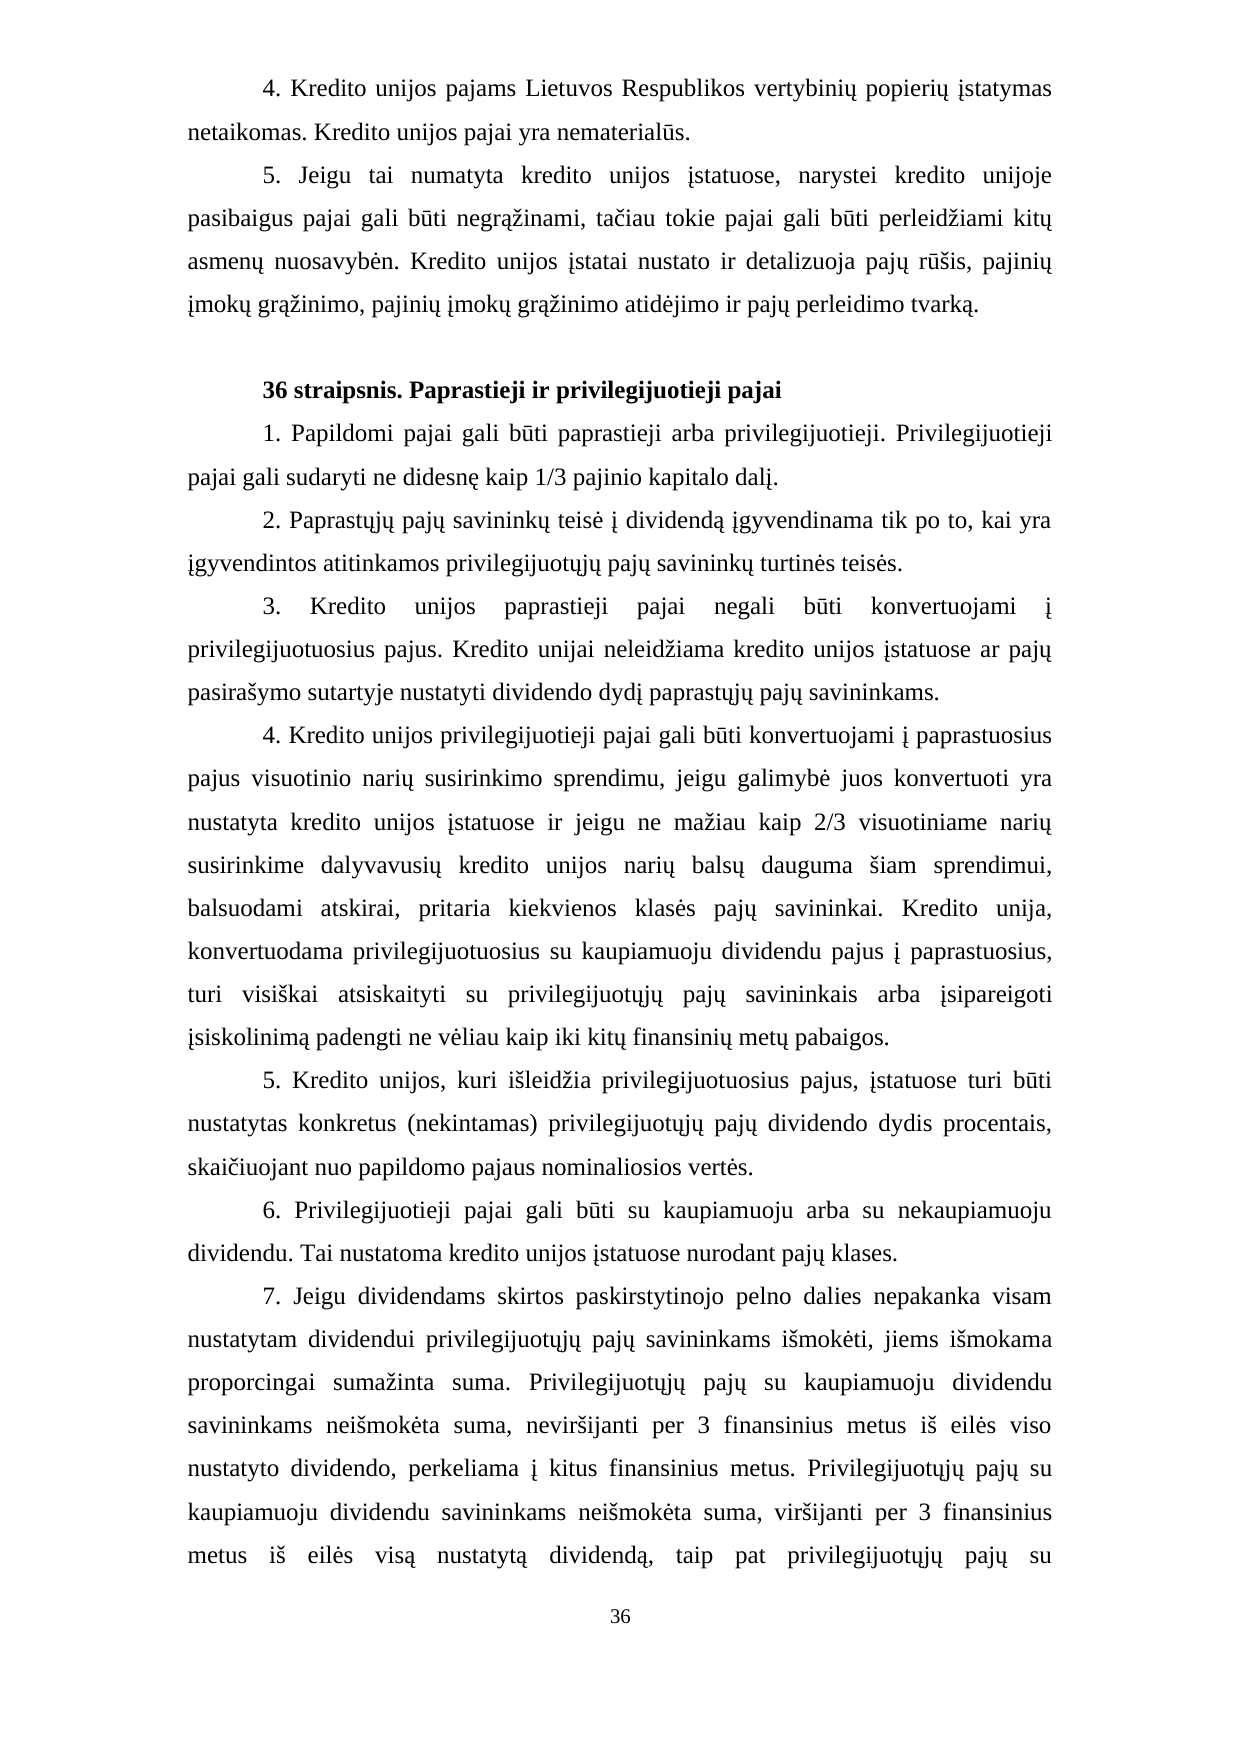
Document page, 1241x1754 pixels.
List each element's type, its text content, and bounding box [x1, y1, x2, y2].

text 5. Kredito unijos, kuri išleidžia privilegijuotuosius pajus, įstatuose turi būti nustatytas konkretus (nekintamas) privilegijuotųjų pajų dividendo dydis procentais, skaičiuojant nuo papildomo pajaus nominaliosios vertės. [187, 1065, 1053, 1180]
text 4. Kredito unijos privilegijuotieji pajai gali būti konvertuojami į paprastuosius pajus visuotinio narių susirinkimo sprendimu, jeigu galimybė juos konvertuoti yra nustatyta kredito unijos įstatuose ir jeigu ne mažiau kaip 2/3 visuotiniame narių susirinkime dalyvavusių kredito unijos narių balsų dauguma šiam sprendimui, balsuodami atskirai, pritaria kiekvienos klasės pajų savininkai. Kredito unija, konvertuodama privilegijuotuosius su kaupiamuoju dividendu pajus į paprastuosius, turi visiškai atsiskaityti su privilegijuotųjų pajų savininkais arba įsipareigoti įsiskolinimą padengti ne vėliau kaip iki kitų finansinių metų pabaigos. [187, 720, 1053, 1051]
text 5. Jeigu tai numatyta kredito unijos įstatuose, narystei kredito unijoje pasibaigus pajai gali būti negrąžinami, tačiau tokie pajai gali būti perleidžiami kitų asmenų nuosavybėn. Kredito unijos įstatai nustato ir detalizuoja pajų rūšis, pajinių įmokų grąžinimo, pajinių įmokų grąžinimo atidėjimo ir pajų perleidimo tvarką. [187, 160, 1053, 318]
text 2. Paprastųjų pajų savininkų teisė į dividendą įgyvendinama tik po to, kai yra įgyvendintos atitinkamos privilegijuotųjų pajų savininkų turtinės teisės. [187, 505, 1053, 577]
text 3. Kredito unijos paprastieji pajai negali būti konvertuojami į privilegijuotuosius pajus. Kredito unijai neleidžiama kredito unijos įstatuose ar pajų pasirašymo sutartyje nustatyti dividendo dydį paprastųjų pajų savininkams. [187, 591, 1053, 706]
text 36 straipsnis. Paprastieji ir privilegijuotieji pajai [187, 375, 1053, 404]
text 4. Kredito unijos pajams Lietuvos Respublikos vertybinių popierių įstatymas netaikomas. Kredito unijos pajai yra nematerialūs. [187, 73, 1053, 145]
text 6. Privilegijuotieji pajai gali būti su kaupiamuoju arba su nekaupiamuoju dividendu. Tai nustatoma kredito unijos įstatuose nurodant pajų klases. [187, 1195, 1053, 1267]
text 7. Jeigu dividendams skirtos paskirstytinojo pelno dalies nepakanka visam nustatytam dividendui privilegijuotųjų pajų savininkams išmokėti, jiems išmokama proporcingai sumažinta suma. Privilegijuotųjų pajų su kaupiamuoju dividendu savininkams neišmokėta suma, neviršijanti per 3 finansinius metus iš eilės viso nustatyto dividendo, perkeliama į kitus finansinius metus. Privilegijuotųjų pajų su kaupiamuoju dividendu savininkams neišmokėta suma, viršijanti per 3 finansinius metus iš eilės visą nustatytą dividendą, taip pat privilegijuotųjų pajų su [187, 1281, 1053, 1568]
text 1. Papildomi pajai gali būti paprastieji arba privilegijuotieji. Privilegijuotieji pajai gali sudaryti ne didesnę kaip 1/3 pajinio kapitalo dalį. [187, 418, 1053, 490]
